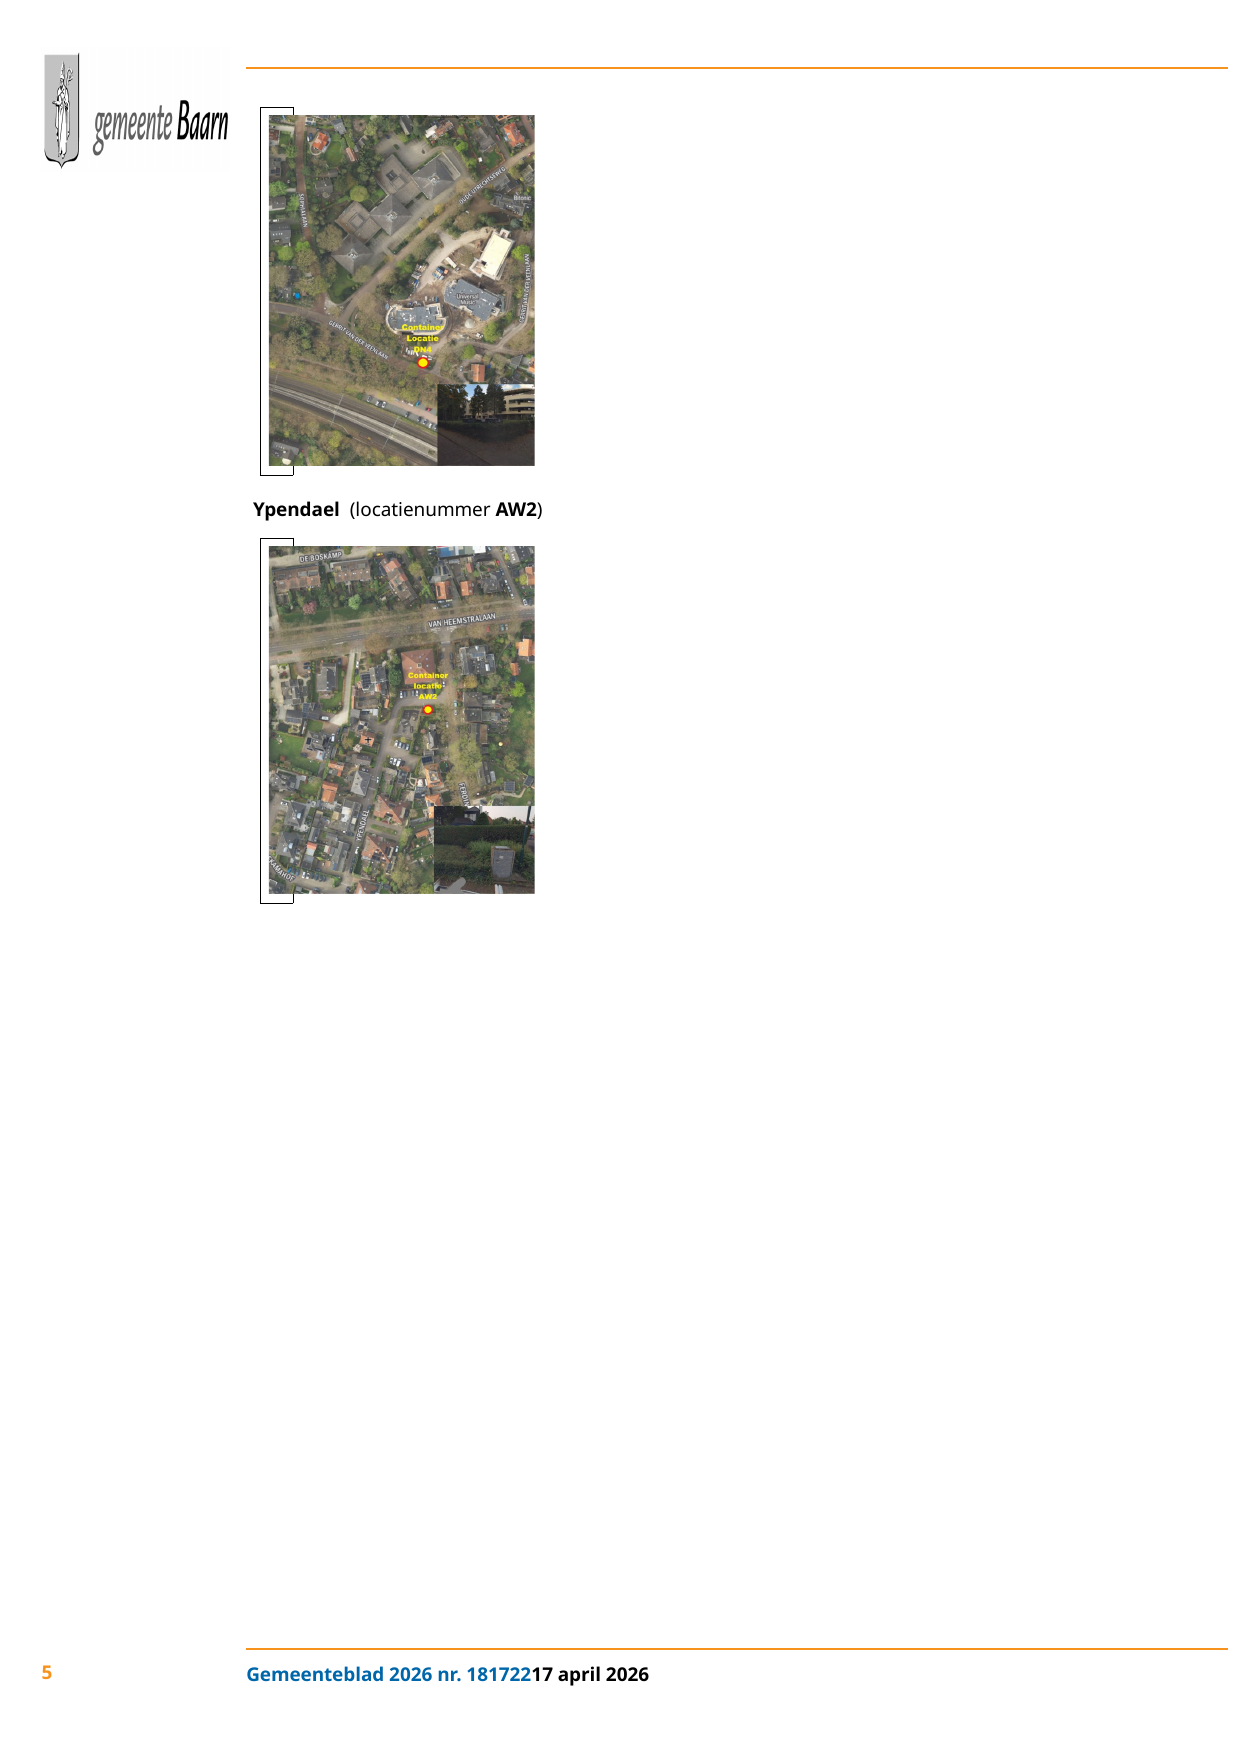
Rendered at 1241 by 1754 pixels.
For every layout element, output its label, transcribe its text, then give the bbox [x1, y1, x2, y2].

picture [41, 47, 231, 172]
picture [268, 546, 535, 894]
picture [268, 115, 535, 466]
text Ypendael (locatienummer AW2) [248, 496, 1152, 522]
